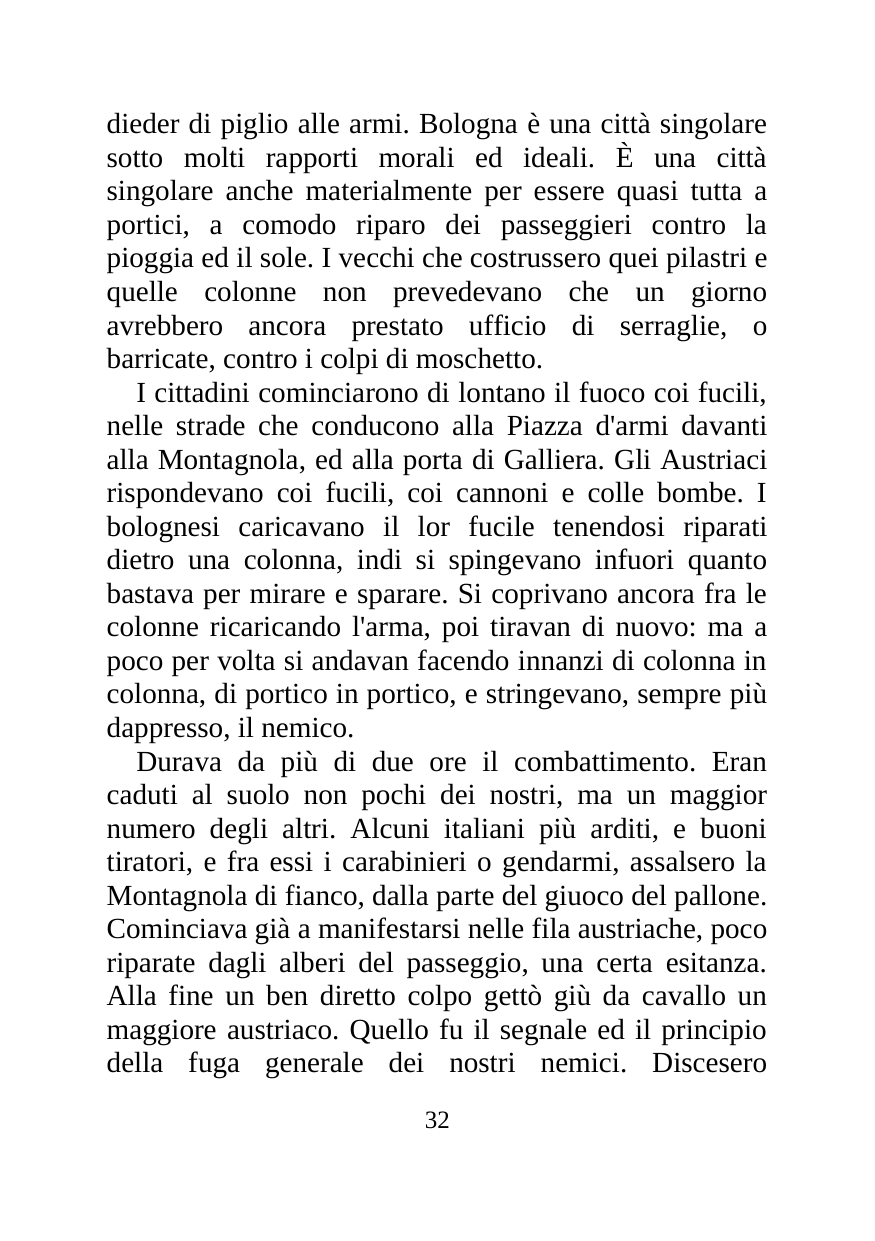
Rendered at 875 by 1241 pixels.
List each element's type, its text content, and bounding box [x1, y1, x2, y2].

text Durava da più di due ore il combattimento. Eran caduti al suolo non pochi dei nostri, ma un maggior numero degli altri. Alcuni italiani più arditi, e buoni tiratori, e fra essi i carabinieri o gendarmi, assalsero la Montagnola di fianco, dalla parte del giuoco del pallone. Cominciava già a manifestarsi nelle fila austriache, poco riparate dagli alberi del passeggio, una certa esitanza. Alla fine un ben diretto colpo gettò giù da cavallo un maggiore austriaco. Quello fu il segnale ed il principio della fuga generale dei nostri nemici. Discesero [106, 744, 768, 1079]
text I cittadini cominciarono di lontano il fuoco coi fucili, nelle strade che conducono alla Piazza d'armi davanti alla Montagnola, ed alla porta di Galliera. Gli Austriaci rispondevano coi fucili, coi cannoni e colle bombe. I bolognesi caricavano il lor fucile tenendosi riparati dietro una colonna, indi si spingevano infuori quanto bastava per mirare e sparare. Si coprivano ancora fra le colonne ricaricando l'arma, poi tiravan di nuovo: ma a poco per volta si andavan facendo innanzi di colonna in colonna, di portico in portico, e stringevano, sempre più dappresso, il nemico. [106, 375, 768, 744]
text dieder di piglio alle armi. Bologna è una città singolare sotto molti rapporti morali ed ideali. È una città singolare anche materialmente per essere quasi tutta a portici, a comodo riparo dei passeggieri contro la pioggia ed il sole. I vecchi che costrussero quei pilastri e quelle colonne non prevedevano che un giorno avrebbero ancora prestato ufficio di serraglie, o barricate, contro i colpi di moschetto. [106, 106, 768, 375]
